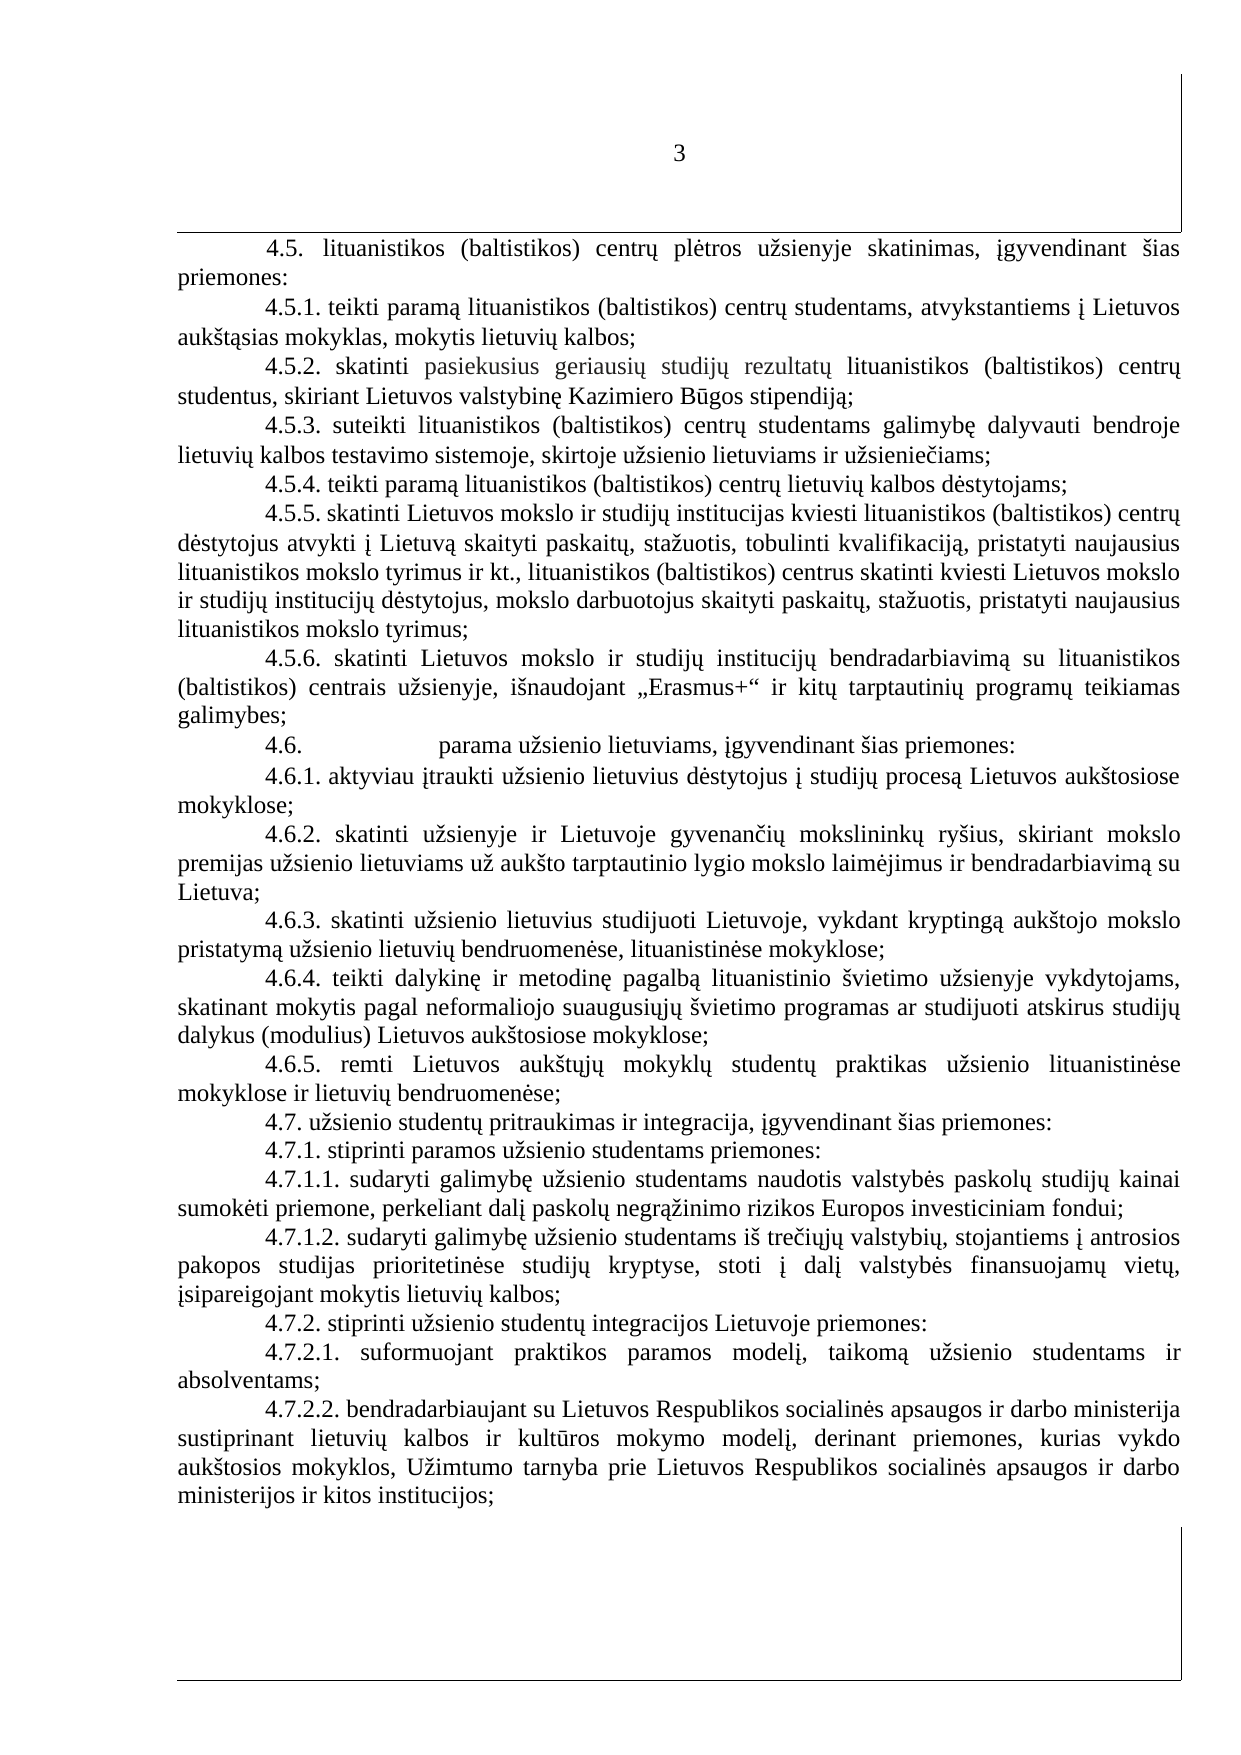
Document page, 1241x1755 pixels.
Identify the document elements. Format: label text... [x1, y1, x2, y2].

text 4.7.1. stiprinti paramos užsienio studentams priemones: [177, 1135, 1181, 1164]
text 4.5.6. skatinti Lietuvos mokslo ir studijų institucijų bendradarbiavimą su lituanistikos (baltistikos) centrais užsienyje, išnaudojant „Erasmus+“ ir kitų tarptautinių programų teikiamas galimybes; [177, 643, 1181, 729]
text 4.7.2.2. bendradarbiaujant su Lietuvos Respublikos socialinės apsaugos ir darbo ministerija sustiprinant lietuvių kalbos ir kultūros mokymo modelį, derinant priemones, kurias vykdo aukštosios mokyklos, Užimtumo tarnyba prie Lietuvos Respublikos socialinės apsaugos ir darbo ministerijos ir kitos institucijos; [177, 1394, 1181, 1509]
text 4.7.2.1. suformuojant praktikos paramos modelį, taikomą užsienio studentams ir absolventams; [177, 1337, 1181, 1394]
text 4.6. parama užsienio lietuviams, įgyvendinant šias priemones: [265, 729, 1181, 760]
text 4.5.1. teikti paramą lituanistikos (baltistikos) centrų studentams, atvykstantiems į Lietuvos aukštąsias mokyklas, mokytis lietuvių kalbos; [177, 291, 1181, 350]
text 4.5.5. skatinti Lietuvos mokslo ir studijų institucijas kviesti lituanistikos (baltistikos) centrų dėstytojus atvykti į Lietuvą skaityti paskaitų, stažuotis, tobulinti kvalifikaciją, pristatyti naujausius lituanistikos mokslo tyrimus ir kt., lituanistikos (baltistikos) centrus skatinti kviesti Lietuvos mokslo ir studijų institucijų dėstytojus, mokslo darbuotojus skaityti paskaitų, stažuotis, pristatyti naujausius lituanistikos mokslo tyrimus; [177, 498, 1181, 643]
text 4.6.5. remti Lietuvos aukštųjų mokyklų studentų praktikas užsienio lituanistinėse mokyklose ir lietuvių bendruomenėse; [177, 1049, 1181, 1107]
text 4.5.2. skatinti pasiekusius geriausių studijų rezultatų lituanistikos (baltistikos) centrų studentus, skiriant Lietuvos valstybinę Kazimiero Būgos stipendiją; [177, 350, 1181, 409]
text 4.5.4. teikti paramą lituanistikos (baltistikos) centrų lietuvių kalbos dėstytojams; [177, 469, 1181, 498]
text 4.5.3. suteikti lituanistikos (baltistikos) centrų studentams galimybę dalyvauti bendroje lietuvių kalbos testavimo sistemoje, skirtoje užsienio lietuviams ir užsieniečiams; [177, 409, 1181, 469]
text 4.7.1.2. sudaryti galimybę užsienio studentams iš trečiųjų valstybių, stojantiems į antrosios pakopos studijas prioritetinėse studijų kryptyse, stoti į dalį valstybės finansuojamų vietų, įsipareigojant mokytis lietuvių kalbos; [177, 1222, 1181, 1308]
text 4.6.4. teikti dalykinę ir metodinę pagalbą lituanistinio švietimo užsienyje vykdytojams, skatinant mokytis pagal neformaliojo suaugusiųjų švietimo programas ar studijuoti atskirus studijų dalykus (modulius) Lietuvos aukštosiose mokyklose; [177, 963, 1181, 1049]
text 4.6.3. skatinti užsienio lietuvius studijuoti Lietuvoje, vykdant kryptingą aukštojo mokslo pristatymą užsienio lietuvių bendruomenėse, lituanistinėse mokyklose; [177, 905, 1181, 963]
text 4.5. lituanistikos (baltistikos) centrų plėtros užsienyje skatinimas, įgyvendinant šias priemones: [177, 232, 1181, 291]
text 4.7. užsienio studentų pritraukimas ir integracija, įgyvendinant šias priemones: [177, 1107, 1181, 1135]
text 4.7.2. stiprinti užsienio studentų integracijos Lietuvoje priemones: [177, 1308, 1181, 1337]
text 4.6.1. aktyviau įtraukti užsienio lietuvius dėstytojus į studijų procesą Lietuvos aukštosiose mokyklose; [177, 760, 1181, 819]
text 4.7.1.1. sudaryti galimybę užsienio studentams naudotis valstybės paskolų studijų kainai sumokėti priemone, perkeliant dalį paskolų negrąžinimo rizikos Europos investiciniam fondui; [177, 1164, 1181, 1222]
text 4.6.2. skatinti užsienyje ir Lietuvoje gyvenančių mokslininkų ryšius, skiriant mokslo premijas užsienio lietuviams už aukšto tarptautinio lygio mokslo laimėjimus ir bendradarbiavimą su Lietuva; [177, 819, 1181, 905]
